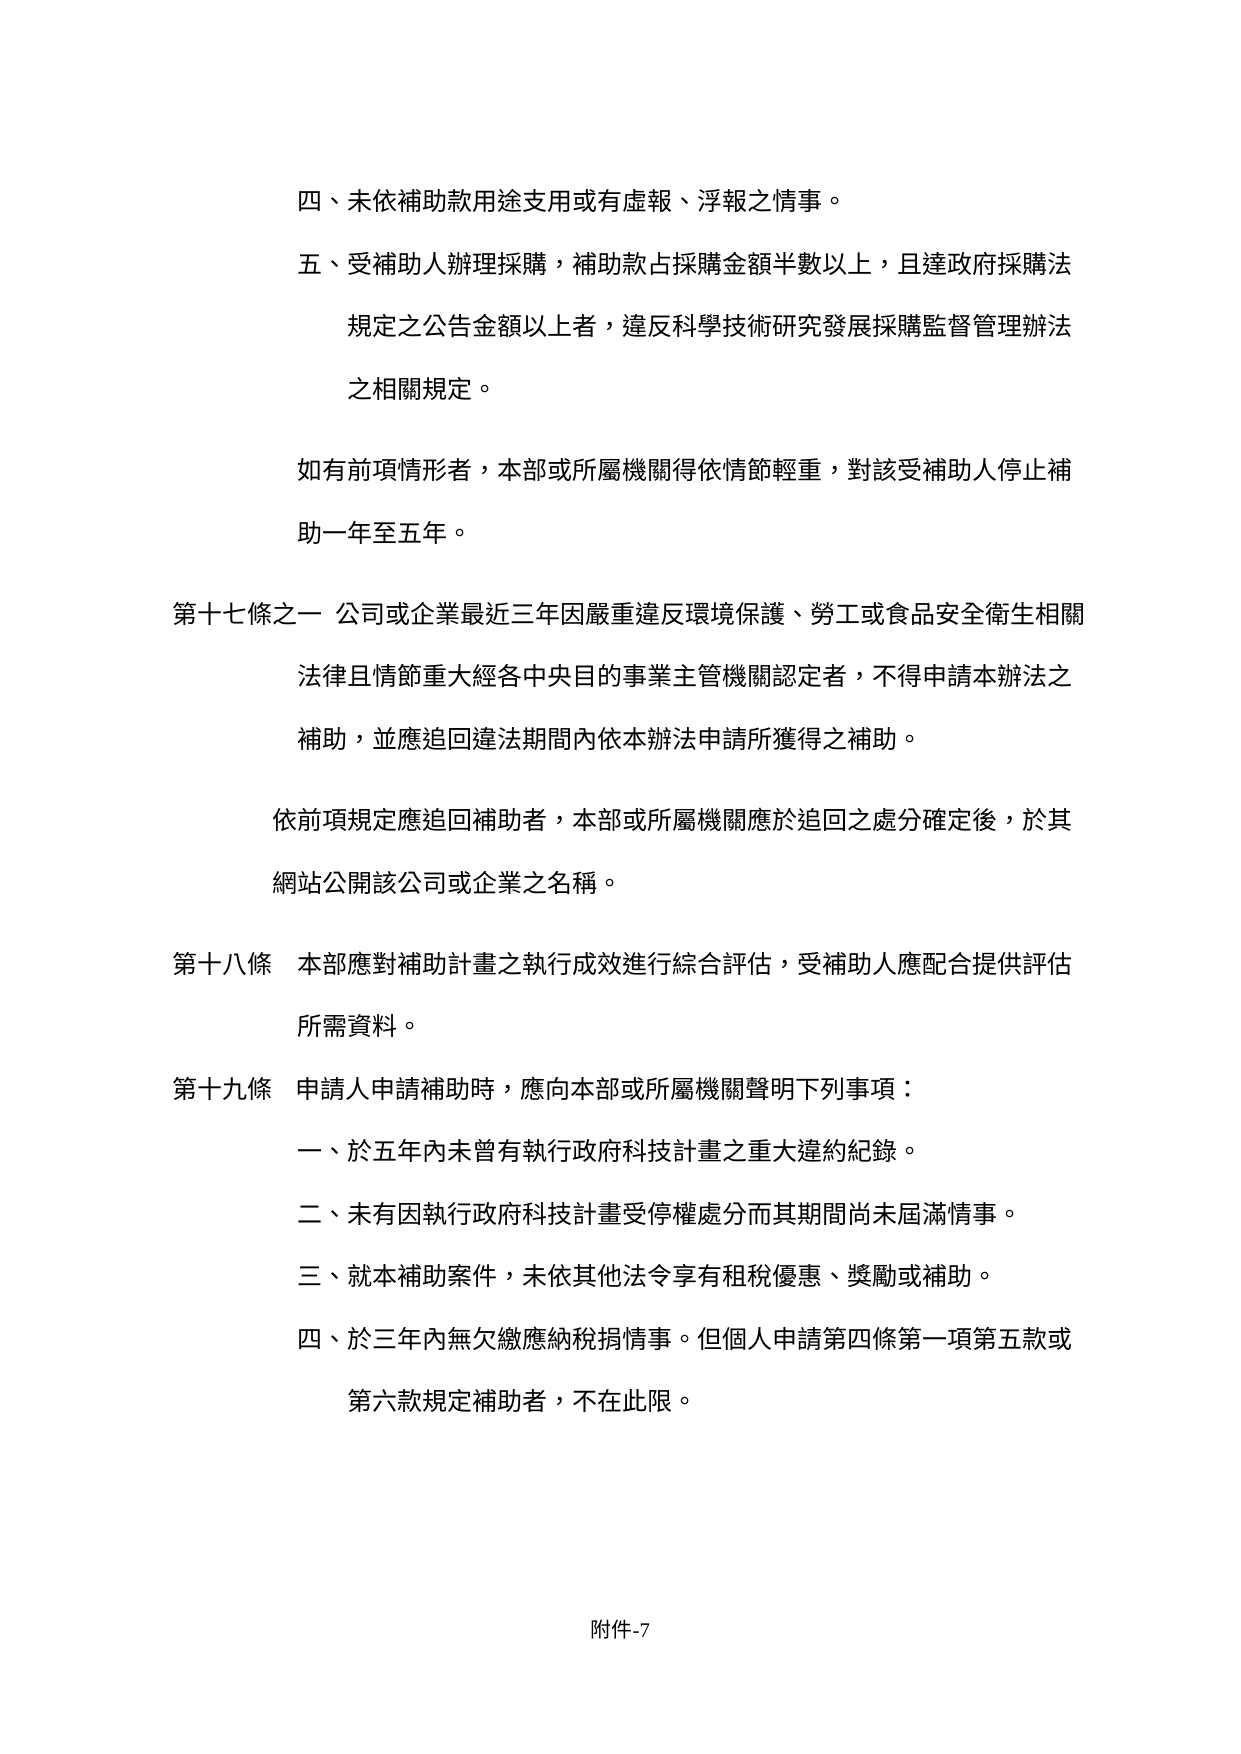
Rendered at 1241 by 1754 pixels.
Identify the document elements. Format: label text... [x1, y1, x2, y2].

text 四、於三年內無欠繳應納稅捐情事。但個人申請第四條第一項第五款或第六款規定補助者，不在此限。 [298, 1296, 1092, 1421]
text 如有前項情形者，本部或所屬機關得依情節輕重，對該受補助人停止補助一年至五年。 [298, 427, 1092, 552]
text 依前項規定應追回補助者，本部或所屬機關應於追回之處分確定後，於其網站公開該公司或企業之名稱。 [273, 777, 1092, 902]
text 三、就本補助案件，未依其他法令享有租稅優惠、獎勵或補助。 [298, 1233, 1092, 1296]
text 第十八條 本部應對補助計畫之執行成效進行綜合評估，受補助人應配合提供評估所需資料。 [173, 921, 1092, 1046]
text 二、未有因執行政府科技計畫受停權處分而其期間尚未屆滿情事。 [298, 1171, 1092, 1233]
text 五、受補助人辦理採購，補助款占採購金額半數以上，且達政府採購法規定之公告金額以上者，違反科學技術研究發展採購監督管理辦法之相關規定。 [298, 221, 1092, 408]
text 第十九條 申請人申請補助時，應向本部或所屬機關聲明下列事項： [173, 1046, 1092, 1108]
text 第十七條之一 公司或企業最近三年因嚴重違反環境保護、勞工或食品安全衛生相關法律且情節重大經各中央目的事業主管機關認定者，不得申請本辦法之補助，並應追回違法期間內依本辦法申請所獲得之補助。 [173, 571, 1092, 758]
text 一、於五年內未曾有執行政府科技計畫之重大違約紀錄。 [298, 1108, 1092, 1171]
text 四、未依補助款用途支用或有虛報、浮報之情事。 [298, 158, 1092, 221]
